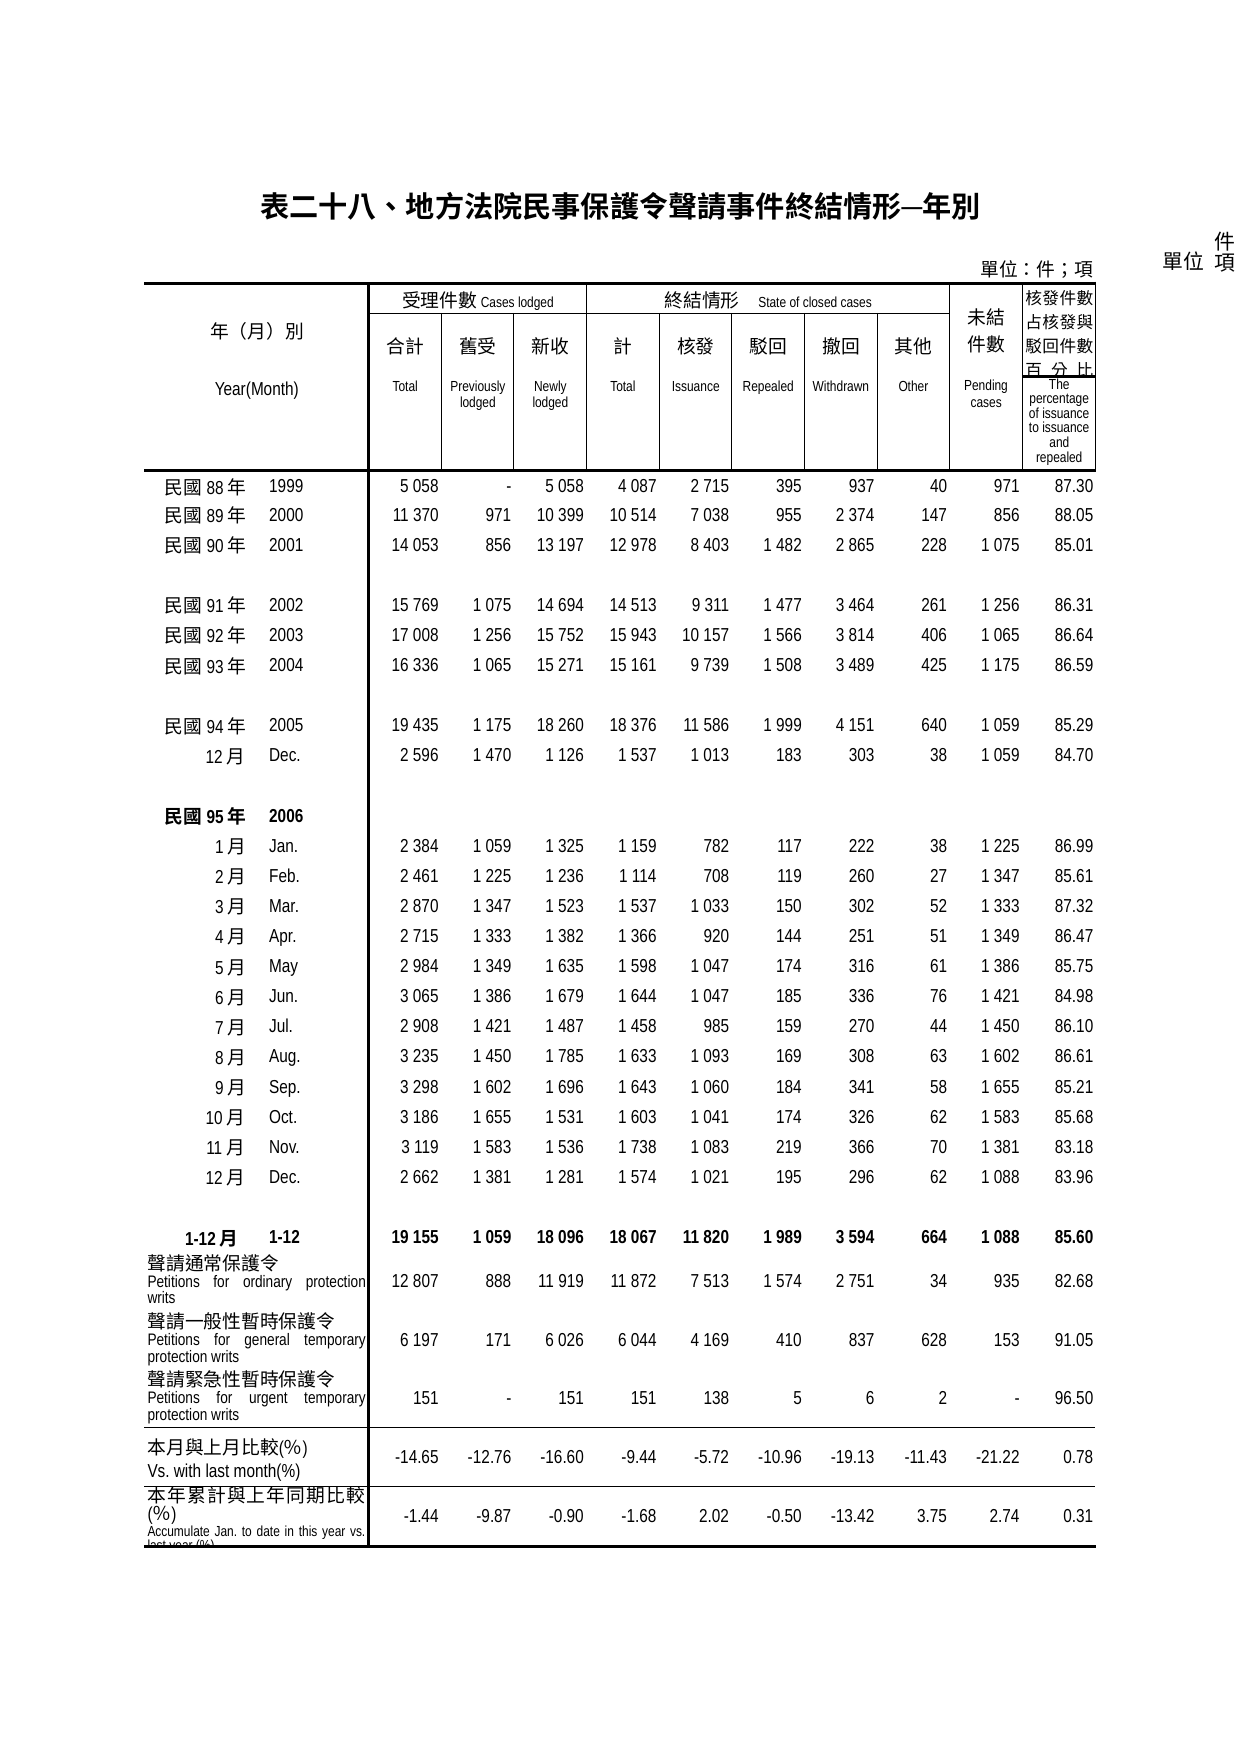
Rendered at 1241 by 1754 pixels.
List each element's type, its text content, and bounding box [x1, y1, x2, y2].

table_cell 6月 [144, 981, 266, 1011]
table_cell 85.68 [1022, 1101, 1096, 1131]
table_cell 聲請通常保護令 Petitions for ordinary protection writs [144, 1252, 367, 1310]
table_cell 4 087 [587, 472, 659, 499]
table_cell 138 [659, 1369, 732, 1427]
table_cell 1 531 [514, 1101, 587, 1131]
table_header 未結 件數 [950, 285, 1022, 375]
table_cell -0.50 [732, 1487, 804, 1545]
table_cell 1 602 [950, 1041, 1022, 1071]
table_cell 5 058 [514, 472, 587, 499]
table_cell 144 [732, 921, 804, 951]
table_cell 985 [659, 1011, 732, 1041]
table_cell 2001 [266, 529, 367, 559]
table_cell 34 [877, 1252, 949, 1310]
table_cell 51 [877, 921, 949, 951]
table_cell 251 [804, 921, 877, 951]
table_cell [441, 770, 514, 800]
table_cell 聲請緊急性暫時保護令 Petitions for urgent temporary protection writs [144, 1369, 367, 1427]
table_cell 新收 [514, 314, 586, 375]
text 單位：件；項 [148, 254, 1092, 282]
table_cell [659, 1192, 732, 1222]
table_cell 1 421 [950, 981, 1022, 1011]
table_cell -16.60 [514, 1428, 587, 1486]
table_cell 3 065 [370, 981, 441, 1011]
table_cell 61 [877, 951, 949, 981]
table_cell 3 235 [370, 1041, 441, 1071]
table_cell - [441, 1369, 514, 1427]
table_cell 2.74 [950, 1487, 1022, 1545]
table_cell 1 325 [514, 830, 587, 861]
table_cell - [441, 472, 514, 499]
table_cell 3 119 [370, 1131, 441, 1162]
table_cell 19 435 [370, 710, 441, 740]
table_cell [514, 1192, 587, 1222]
table_cell [370, 800, 441, 830]
table_cell 2 870 [370, 891, 441, 921]
table_cell [659, 800, 732, 830]
table_cell [732, 800, 804, 830]
table_cell 10 399 [514, 499, 587, 529]
table_cell Total [370, 375, 441, 469]
table_cell 955 [732, 499, 804, 529]
table_cell 4 151 [804, 710, 877, 740]
table_header 核發件數占核發與駁回件數百分比 [1023, 285, 1095, 375]
table_cell [804, 560, 877, 589]
table_cell 1 643 [587, 1071, 659, 1101]
table_cell 147 [877, 499, 949, 529]
table_cell Repealed [732, 375, 804, 469]
table_cell [732, 560, 804, 589]
table_cell -10.96 [732, 1428, 804, 1486]
table_cell [804, 680, 877, 710]
table_cell 837 [804, 1310, 877, 1368]
table_cell 410 [732, 1310, 804, 1368]
table_cell 150 [732, 891, 804, 921]
table_cell 1 635 [514, 951, 587, 981]
table_cell 5 058 [370, 472, 441, 499]
table_cell - [950, 1369, 1022, 1427]
table_cell 1 114 [587, 861, 659, 891]
table_cell 336 [804, 981, 877, 1011]
table_cell [1022, 800, 1096, 830]
table_cell 15 271 [514, 650, 587, 680]
table_cell [514, 800, 587, 830]
table_cell 1 033 [659, 891, 732, 921]
table_cell 366 [804, 1131, 877, 1162]
table_cell 302 [804, 891, 877, 921]
table_cell [587, 680, 659, 710]
table_cell -0.90 [514, 1487, 587, 1545]
table_cell 183 [732, 740, 804, 770]
table_cell 6 044 [587, 1310, 659, 1368]
table_cell 316 [804, 951, 877, 981]
table_cell 1 225 [441, 861, 514, 891]
table_cell 2005 [266, 710, 367, 740]
table_cell 2 384 [370, 830, 441, 861]
table_cell 1 256 [441, 620, 514, 650]
table_cell [370, 560, 441, 589]
table_cell 7 038 [659, 499, 732, 529]
table_cell 85.61 [1022, 861, 1096, 891]
table_cell 1999 [266, 472, 367, 499]
table_cell 1 256 [950, 590, 1022, 620]
table_cell [732, 770, 804, 800]
table_cell [144, 680, 266, 710]
table_cell 1 236 [514, 861, 587, 891]
table_cell 14 053 [370, 529, 441, 559]
table_cell 87.32 [1022, 891, 1096, 921]
table_cell 971 [950, 472, 1022, 499]
table_cell Issuance [660, 375, 731, 469]
table_cell 84.70 [1022, 740, 1096, 770]
table_cell 1 349 [950, 921, 1022, 951]
table_cell 1 989 [732, 1222, 804, 1252]
table_cell [514, 770, 587, 800]
table_cell 合計 [370, 314, 441, 375]
table_cell 2 374 [804, 499, 877, 529]
table_cell [266, 560, 367, 589]
table_cell [144, 770, 266, 800]
table_cell [441, 560, 514, 589]
table_cell 62 [877, 1162, 949, 1192]
table_cell 2 715 [370, 921, 441, 951]
table_cell 1 175 [441, 710, 514, 740]
table_cell 18 096 [514, 1222, 587, 1252]
text 件項 [1212, 231, 1240, 274]
table_cell 1 047 [659, 951, 732, 981]
table_cell 86.10 [1022, 1011, 1096, 1041]
table_cell 1 421 [441, 1011, 514, 1041]
table_cell 1 537 [587, 740, 659, 770]
table_cell 民國 88年 [144, 472, 266, 499]
table_cell [732, 1192, 804, 1222]
table_cell [877, 680, 949, 710]
table_cell 0.31 [1022, 1486, 1096, 1545]
table_cell 1 333 [441, 921, 514, 951]
table_cell 11 586 [659, 710, 732, 740]
table_cell 82.68 [1022, 1252, 1096, 1310]
table_cell 1-12月 [144, 1222, 266, 1252]
table_cell 2 751 [804, 1252, 877, 1310]
table_cell 2 908 [370, 1011, 441, 1041]
table_cell [1022, 1192, 1096, 1222]
table_header 受理件數Cases lodged [370, 285, 586, 313]
table_cell 27 [877, 861, 949, 891]
table_cell 195 [732, 1162, 804, 1192]
table_cell 1 583 [950, 1101, 1022, 1131]
table_cell -14.65 [370, 1428, 441, 1486]
table_cell 1 566 [732, 620, 804, 650]
table_cell 駁回 [732, 314, 804, 375]
table_cell 1 041 [659, 1101, 732, 1131]
table_cell 171 [441, 1310, 514, 1368]
table_cell 3 464 [804, 590, 877, 620]
table_cell [950, 560, 1022, 589]
table_cell 2 461 [370, 861, 441, 891]
text 單位： [1162, 245, 1212, 270]
table_cell 185 [732, 981, 804, 1011]
table_cell 9月 [144, 1071, 266, 1101]
table_cell 11 872 [587, 1252, 659, 1310]
table_cell 1 083 [659, 1131, 732, 1162]
table_cell 18 376 [587, 710, 659, 740]
table_cell [877, 770, 949, 800]
table_cell 其他 [878, 314, 949, 375]
table_cell 1 075 [441, 590, 514, 620]
table_cell 219 [732, 1131, 804, 1162]
table_cell Dec. [266, 740, 367, 770]
table_cell 184 [732, 1071, 804, 1101]
table_cell 782 [659, 830, 732, 861]
table_cell 1 450 [950, 1011, 1022, 1041]
table_cell -21.22 [950, 1428, 1022, 1486]
table_cell 1 349 [441, 951, 514, 981]
table_cell 19 155 [370, 1222, 441, 1252]
table_cell [441, 680, 514, 710]
table_cell 2004 [266, 650, 367, 680]
table_cell 1 333 [950, 891, 1022, 921]
table_cell 70 [877, 1131, 949, 1162]
table_cell [877, 800, 949, 830]
table_cell 撤回 [805, 314, 877, 375]
table_cell -9.87 [441, 1487, 514, 1545]
table_cell Apr. [266, 921, 367, 951]
table_cell 303 [804, 740, 877, 770]
table_cell 153 [950, 1310, 1022, 1368]
table_cell 308 [804, 1041, 877, 1071]
table_cell 971 [441, 499, 514, 529]
table_cell [144, 1192, 266, 1222]
table_cell 1 477 [732, 590, 804, 620]
table_cell 1 482 [732, 529, 804, 559]
table_cell 1 583 [441, 1131, 514, 1162]
table_cell [266, 680, 367, 710]
table_cell Mar. [266, 891, 367, 921]
table_cell 4 169 [659, 1310, 732, 1368]
table_cell 937 [804, 472, 877, 499]
table_cell [659, 560, 732, 589]
table_cell 6 [804, 1369, 877, 1427]
table_cell 52 [877, 891, 949, 921]
table_cell 76 [877, 981, 949, 1011]
table_cell [266, 1192, 367, 1222]
table_cell Newly lodged [514, 375, 586, 469]
table_cell [266, 770, 367, 800]
table_cell 1 060 [659, 1071, 732, 1101]
table_cell [587, 800, 659, 830]
table_cell [1022, 560, 1096, 589]
table_cell 1 366 [587, 921, 659, 951]
table_cell 1 602 [441, 1071, 514, 1101]
table_cell 1 523 [514, 891, 587, 921]
table_cell Sep. [266, 1071, 367, 1101]
table_cell -12.76 [441, 1428, 514, 1486]
table_cell 2002 [266, 590, 367, 620]
table_cell 86.61 [1022, 1041, 1096, 1071]
table_cell 87.30 [1022, 472, 1096, 499]
table_cell 664 [877, 1222, 949, 1252]
table_cell Nov. [266, 1131, 367, 1162]
table_cell Jun. [266, 981, 367, 1011]
table_cell 2006 [266, 800, 367, 830]
table_cell 1 738 [587, 1131, 659, 1162]
table_cell 1 999 [732, 710, 804, 740]
table_cell 91.05 [1022, 1310, 1096, 1368]
table_cell 2 715 [659, 472, 732, 499]
table_cell 1 386 [441, 981, 514, 1011]
table_cell [659, 770, 732, 800]
table_cell [732, 680, 804, 710]
table_cell 86.31 [1022, 590, 1096, 620]
table_cell 12月 [144, 740, 266, 770]
table_cell [370, 770, 441, 800]
table_cell 935 [950, 1252, 1022, 1310]
table_cell 44 [877, 1011, 949, 1041]
table_cell 15 752 [514, 620, 587, 650]
table_cell May [266, 951, 367, 981]
table_cell [370, 1192, 441, 1222]
table_cell 2.02 [659, 1487, 732, 1545]
table_cell 1 047 [659, 981, 732, 1011]
table_cell Oct. [266, 1101, 367, 1131]
table_cell Jul. [266, 1011, 367, 1041]
table_cell 151 [370, 1369, 441, 1427]
table_cell 38 [877, 830, 949, 861]
table_cell 1 508 [732, 650, 804, 680]
table_cell 14 513 [587, 590, 659, 620]
table_cell 12月 [144, 1162, 266, 1192]
table_cell 3 489 [804, 650, 877, 680]
table_cell 3 298 [370, 1071, 441, 1101]
table_cell 10 157 [659, 620, 732, 650]
table_cell 708 [659, 861, 732, 891]
table_cell [587, 770, 659, 800]
table_cell 8月 [144, 1041, 266, 1071]
table_cell 1 013 [659, 740, 732, 770]
table_cell 核發 [660, 314, 731, 375]
table_cell 169 [732, 1041, 804, 1071]
table_cell 151 [514, 1369, 587, 1427]
table_cell 1月 [144, 830, 266, 861]
table_cell 261 [877, 590, 949, 620]
table_cell Other [878, 375, 949, 469]
table_cell 6 026 [514, 1310, 587, 1368]
table_cell [659, 680, 732, 710]
table_cell 1 644 [587, 981, 659, 1011]
table_cell 12 807 [370, 1252, 441, 1310]
table_cell [441, 800, 514, 830]
table_cell 1 059 [441, 830, 514, 861]
table_cell [877, 560, 949, 589]
table_cell 聲請一般性暫時保護令 Petitions for general temporary protection writs [144, 1310, 367, 1368]
table_cell 7 513 [659, 1252, 732, 1310]
table_cell -13.42 [804, 1487, 877, 1545]
table_cell 計 [587, 314, 659, 375]
table_cell 10月 [144, 1101, 266, 1131]
table_cell 1 655 [950, 1071, 1022, 1101]
table_cell 16 336 [370, 650, 441, 680]
table_cell [587, 560, 659, 589]
table_cell 2月 [144, 861, 266, 891]
table_cell 11 820 [659, 1222, 732, 1252]
table_cell Jan. [266, 830, 367, 861]
table_cell 18 067 [587, 1222, 659, 1252]
table_cell 260 [804, 861, 877, 891]
table_cell Withdrawn [805, 375, 877, 469]
table_cell 7月 [144, 1011, 266, 1041]
table_cell 15 943 [587, 620, 659, 650]
table_cell 151 [587, 1369, 659, 1427]
table_cell 1 059 [950, 710, 1022, 740]
table_cell Previously lodged [442, 375, 513, 469]
table_cell -5.72 [659, 1428, 732, 1486]
table_cell 12 978 [587, 529, 659, 559]
table_cell 888 [441, 1252, 514, 1310]
table_cell [514, 680, 587, 710]
table_cell 本月與上月比較(％) Vs. with last month(%) [144, 1428, 367, 1486]
table_cell 326 [804, 1101, 877, 1131]
table_cell 86.47 [1022, 921, 1096, 951]
table_cell 1 088 [950, 1162, 1022, 1192]
table_cell 1 574 [587, 1162, 659, 1192]
table_cell 856 [950, 499, 1022, 529]
table_cell 86.64 [1022, 620, 1096, 650]
table_cell 1-12 [266, 1222, 367, 1252]
table_cell 86.59 [1022, 650, 1096, 680]
table_cell 1 059 [950, 740, 1022, 770]
table_cell 2 662 [370, 1162, 441, 1192]
table_cell 1 633 [587, 1041, 659, 1071]
table_cell 1 382 [514, 921, 587, 951]
table_cell 425 [877, 650, 949, 680]
table_cell 民國 92年 [144, 620, 266, 650]
table_cell 11月 [144, 1131, 266, 1162]
table_cell 1 487 [514, 1011, 587, 1041]
table_cell [587, 1192, 659, 1222]
table_cell -1.44 [370, 1487, 441, 1545]
table_cell 296 [804, 1162, 877, 1192]
table_cell 9 311 [659, 590, 732, 620]
table_cell 85.29 [1022, 710, 1096, 740]
table_cell 民國 91年 [144, 590, 266, 620]
table_cell 40 [877, 472, 949, 499]
table_cell 1 347 [441, 891, 514, 921]
table_cell 1 126 [514, 740, 587, 770]
table_cell 222 [804, 830, 877, 861]
table_cell 395 [732, 472, 804, 499]
table_header 終結情形 State of closed cases [587, 285, 949, 313]
table_cell 5月 [144, 951, 266, 981]
table_cell 5 [732, 1369, 804, 1427]
table_cell Feb. [266, 861, 367, 891]
table_cell 85.21 [1022, 1071, 1096, 1101]
table_cell 1 159 [587, 830, 659, 861]
table_cell 1 603 [587, 1101, 659, 1131]
table_cell 民國 94年 [144, 710, 266, 740]
table_cell -11.43 [877, 1428, 949, 1486]
table_cell 1 598 [587, 951, 659, 981]
table_cell 2003 [266, 620, 367, 650]
table_cell The percentage of issuance to issuance and repealed [1023, 378, 1095, 469]
table_cell 2000 [266, 499, 367, 529]
table_cell 1 470 [441, 740, 514, 770]
table_cell Total [587, 375, 659, 469]
table_cell [514, 560, 587, 589]
table_cell 14 694 [514, 590, 587, 620]
table_cell [877, 1192, 949, 1222]
table_cell 85.75 [1022, 951, 1096, 981]
text 表二十八、地方法院民事保護令聲請事件終結情形─年別 [148, 183, 1092, 225]
table_cell 228 [877, 529, 949, 559]
table_cell 15 161 [587, 650, 659, 680]
table_cell 18 260 [514, 710, 587, 740]
table_cell 11 919 [514, 1252, 587, 1310]
table_cell 174 [732, 951, 804, 981]
table_cell 85.60 [1022, 1222, 1096, 1252]
table_cell [950, 770, 1022, 800]
table_cell 10 514 [587, 499, 659, 529]
table_cell 3 186 [370, 1101, 441, 1131]
table_cell 1 065 [950, 620, 1022, 650]
table_cell 119 [732, 861, 804, 891]
table_cell 174 [732, 1101, 804, 1131]
table_cell [370, 680, 441, 710]
table_cell 62 [877, 1101, 949, 1131]
table_cell [1022, 680, 1096, 710]
table_cell 3 594 [804, 1222, 877, 1252]
table_cell 117 [732, 830, 804, 861]
table_cell 920 [659, 921, 732, 951]
table_cell 85.01 [1022, 529, 1096, 559]
table_cell 2 [877, 1369, 949, 1427]
table_cell 0.78 [1022, 1427, 1096, 1486]
table_cell 640 [877, 710, 949, 740]
table_cell 舊受 [442, 314, 513, 375]
table_cell 1 536 [514, 1131, 587, 1162]
table_cell 13 197 [514, 529, 587, 559]
table_cell 1 696 [514, 1071, 587, 1101]
table_cell 159 [732, 1011, 804, 1041]
table_cell Pending cases [950, 375, 1022, 469]
table_cell 1 021 [659, 1162, 732, 1192]
table_cell 1 088 [950, 1222, 1022, 1252]
table_cell [144, 560, 266, 589]
table_cell 83.96 [1022, 1162, 1096, 1192]
table_cell 84.98 [1022, 981, 1096, 1011]
table_cell [441, 1192, 514, 1222]
table_cell 3月 [144, 891, 266, 921]
table_cell 15 769 [370, 590, 441, 620]
table_cell 63 [877, 1041, 949, 1071]
table_cell -19.13 [804, 1428, 877, 1486]
table_cell 2 596 [370, 740, 441, 770]
table_cell [1022, 770, 1096, 800]
table_cell 1 347 [950, 861, 1022, 891]
table_cell 1 281 [514, 1162, 587, 1192]
table_cell Dec. [266, 1162, 367, 1192]
table_cell 民國 89年 [144, 499, 266, 529]
table_cell [804, 770, 877, 800]
table_cell [950, 1192, 1022, 1222]
table_cell 1 458 [587, 1011, 659, 1041]
table_cell 民國 93年 [144, 650, 266, 680]
table_cell 628 [877, 1310, 949, 1368]
table_cell 2 984 [370, 951, 441, 981]
table_cell 8 403 [659, 529, 732, 559]
table_cell 9 739 [659, 650, 732, 680]
table_cell 1 075 [950, 529, 1022, 559]
table_cell 3.75 [877, 1487, 949, 1545]
table_cell [950, 680, 1022, 710]
table_cell 1 785 [514, 1041, 587, 1071]
table_cell [804, 1192, 877, 1222]
table_cell 270 [804, 1011, 877, 1041]
table_cell Year(Month) [144, 375, 367, 469]
table_cell 341 [804, 1071, 877, 1101]
text [1162, 270, 1240, 277]
table_cell 1 655 [441, 1101, 514, 1131]
table_cell [950, 800, 1022, 830]
table_cell 1 093 [659, 1041, 732, 1071]
table_cell 88.05 [1022, 499, 1096, 529]
table_cell 2 865 [804, 529, 877, 559]
table_cell 856 [441, 529, 514, 559]
table_header 年（月）別 [144, 285, 367, 375]
table_cell 1 679 [514, 981, 587, 1011]
table_cell 86.99 [1022, 830, 1096, 861]
table_cell 4月 [144, 921, 266, 951]
table_cell 38 [877, 740, 949, 770]
table_cell 1 450 [441, 1041, 514, 1071]
table_cell 11 370 [370, 499, 441, 529]
table_cell 民國 95年 [144, 800, 266, 830]
table_cell 1 537 [587, 891, 659, 921]
table_cell 1 225 [950, 830, 1022, 861]
table_cell 民國 90年 [144, 529, 266, 559]
table_cell [804, 800, 877, 830]
table_cell 1 381 [441, 1162, 514, 1192]
table_cell 1 574 [732, 1252, 804, 1310]
table_cell 1 175 [950, 650, 1022, 680]
table_cell 6 197 [370, 1310, 441, 1368]
table_cell 1 381 [950, 1131, 1022, 1162]
table_cell -9.44 [587, 1428, 659, 1486]
table_cell 58 [877, 1071, 949, 1101]
table_cell 96.50 [1022, 1369, 1096, 1427]
table_cell -1.68 [587, 1487, 659, 1545]
table_cell Aug. [266, 1041, 367, 1071]
table_cell 1 065 [441, 650, 514, 680]
table_cell 406 [877, 620, 949, 650]
table_cell 1 059 [441, 1222, 514, 1252]
table_cell 1 386 [950, 951, 1022, 981]
table_cell 17 008 [370, 620, 441, 650]
table_cell 3 814 [804, 620, 877, 650]
table_cell 83.18 [1022, 1131, 1096, 1162]
table_cell 本年累計與上年同期比較(％) Accumulate Jan. to date in this year vs. last year (%) [144, 1487, 367, 1545]
